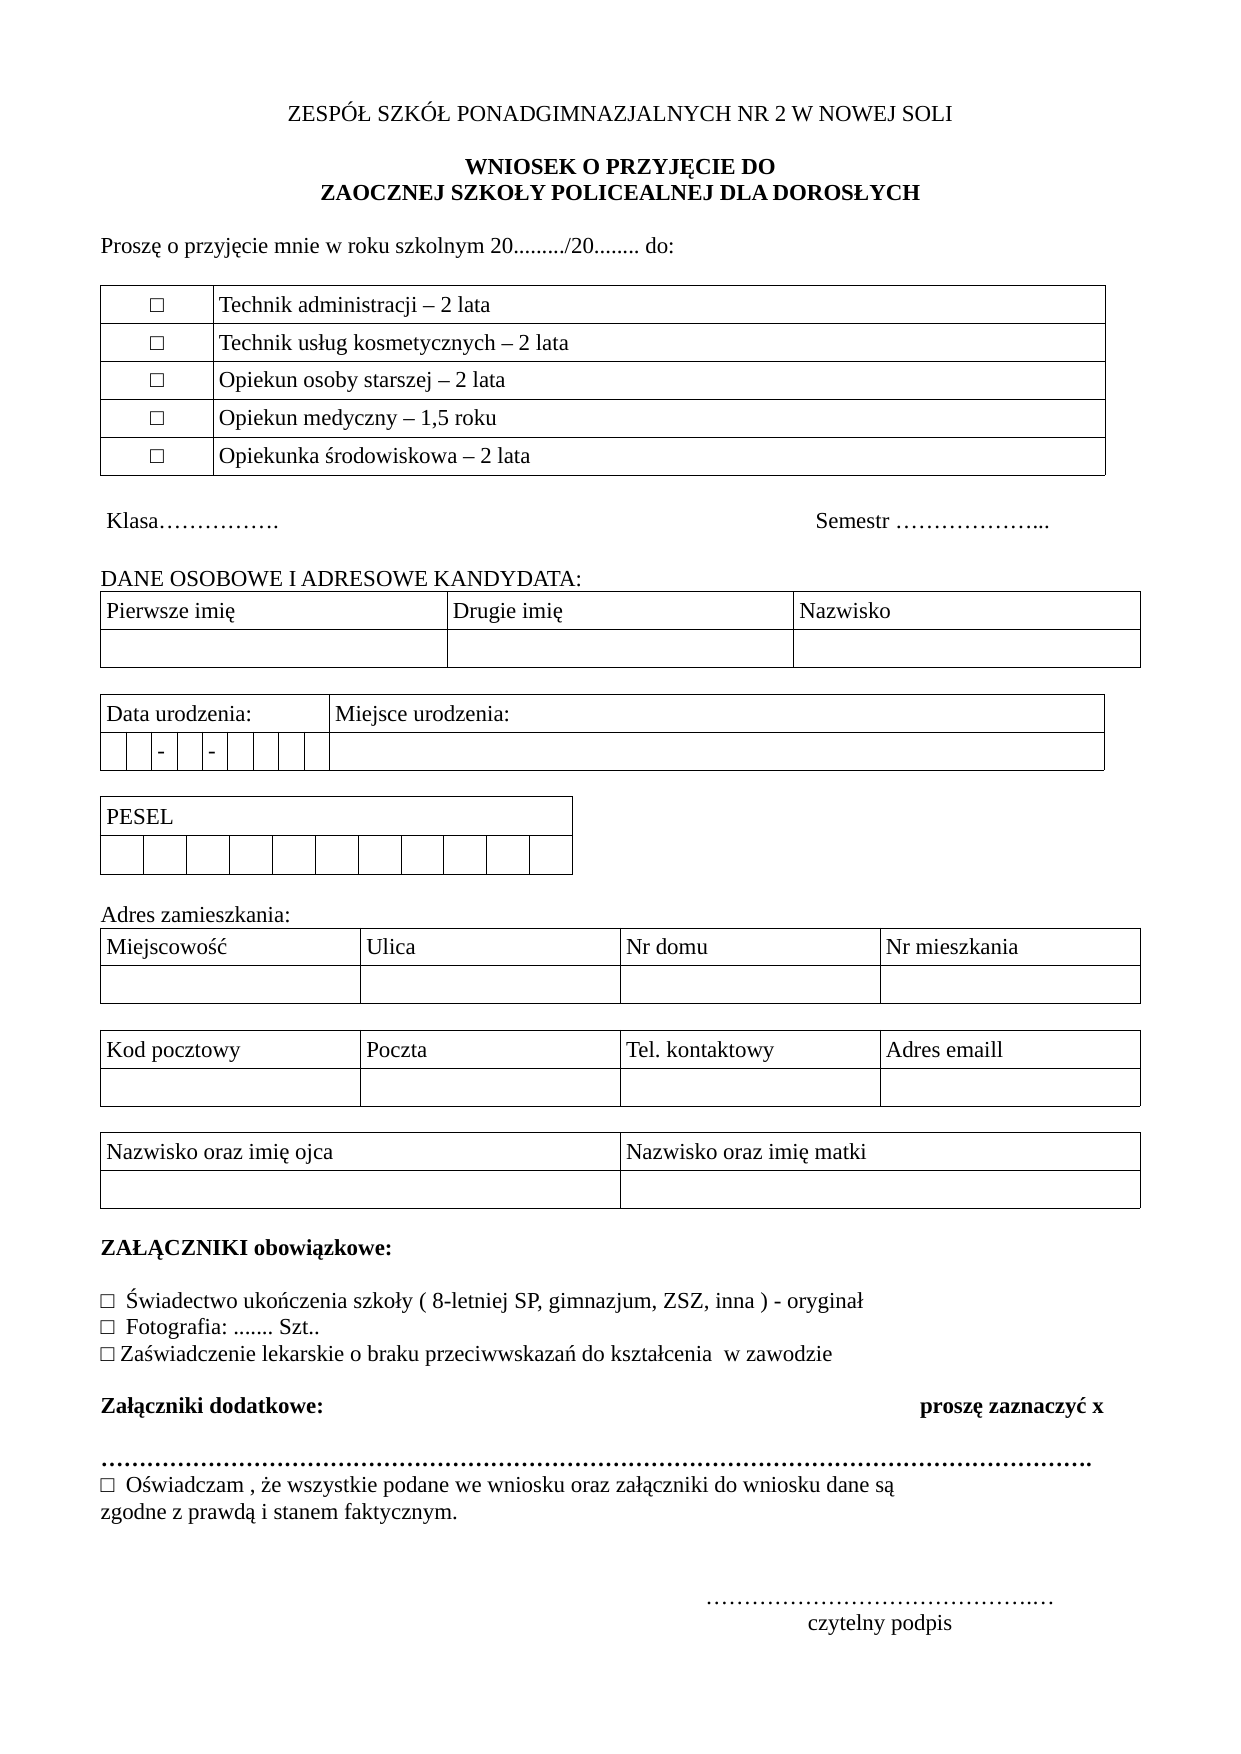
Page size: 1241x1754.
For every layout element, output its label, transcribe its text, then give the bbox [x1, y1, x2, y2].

table_cell [254, 733, 278, 769]
table_header Adres emaill [881, 1031, 1140, 1068]
table_cell [316, 836, 358, 874]
table_cell [101, 733, 126, 769]
text ZAŁĄCZNIKI obowiązkowe: [100, 1234, 1140, 1261]
table_cell Opiekun osoby starszej – 2 lata [214, 362, 1105, 399]
text WNIOSEK O PRZYJĘCIE DO [100, 153, 1140, 179]
table_header [100, 1577, 620, 1641]
table_cell [101, 630, 447, 667]
table_cell [444, 836, 486, 874]
table_cell □ [101, 400, 213, 437]
table_cell Opiekunka środowiskowa – 2 lata [214, 438, 1105, 474]
table_cell [101, 836, 143, 874]
table_cell Technik usług kosmetycznych – 2 lata [214, 324, 1105, 361]
table_cell [127, 733, 151, 769]
table_cell [101, 966, 360, 1003]
table_header Semestr ………………... [810, 501, 1140, 539]
table_cell [305, 733, 329, 769]
table_cell [487, 836, 529, 874]
table_cell [361, 966, 620, 1003]
table_header □ [101, 286, 213, 323]
text □ Fotografia: ....... Szt.. [100, 1313, 1140, 1340]
table_header Poczta [361, 1031, 620, 1068]
table_cell [881, 966, 1140, 1003]
table_cell [361, 1069, 620, 1106]
table_cell [530, 836, 572, 874]
text □ Zaświadczenie lekarskie o braku przeciwwskazań do kształcenia w zawodzie [100, 1340, 1140, 1366]
table_header Miejsce urodzenia: [330, 695, 1104, 732]
table_cell [144, 836, 186, 874]
table_cell [448, 630, 793, 667]
table_cell [178, 733, 202, 769]
table_header Nazwisko [794, 592, 1140, 629]
table_header Nr domu [621, 929, 880, 965]
table_cell [621, 966, 880, 1003]
text ZESPÓŁ SZKÓŁ PONADGIMNAZJALNYCH NR 2 W NOWEJ SOLI [100, 100, 1140, 127]
text zgodne z prawdą i stanem faktycznym. [100, 1498, 1140, 1524]
table_cell [273, 836, 315, 874]
table_cell [101, 1171, 620, 1208]
table_header Kod pocztowy [101, 1031, 360, 1068]
table_cell - [203, 733, 227, 769]
table_header Pierwsze imię [101, 592, 447, 629]
table_cell [881, 1069, 1140, 1106]
table_cell □ [101, 438, 213, 474]
table_cell - [152, 733, 177, 769]
table_header Nazwisko oraz imię ojca [101, 1133, 620, 1170]
table_cell Opiekun medyczny – 1,5 roku [214, 400, 1105, 437]
table_cell □ [101, 362, 213, 399]
table_cell [101, 1069, 360, 1106]
table_cell [621, 1069, 880, 1106]
table_header Technik administracji – 2 lata [214, 286, 1105, 323]
table_header Nr mieszkania [881, 929, 1140, 965]
table_header Miejscowość [101, 929, 360, 965]
table_header Data urodzenia: [101, 695, 329, 732]
table_header …………………………………….… czytelny podpis [620, 1577, 1140, 1641]
table_header Tel. kontaktowy [621, 1031, 880, 1068]
table_header PESEL [101, 797, 572, 835]
table_cell □ [101, 324, 213, 361]
table_cell [330, 733, 1104, 769]
table_cell [621, 1171, 1140, 1208]
table_cell [359, 836, 401, 874]
table_cell [187, 836, 229, 874]
text Adres zamieszkania: [100, 901, 1140, 927]
table_cell [279, 733, 304, 769]
text □ Świadectwo ukończenia szkoły ( 8-letniej SP, gimnazjum, ZSZ, inna ) - oryginał [100, 1287, 1140, 1313]
text …………………………………………………………………………………………………………………. [100, 1445, 1140, 1472]
text DANE OSOBOWE I ADRESOWE KANDYDATA: [100, 565, 1140, 591]
table_cell [228, 733, 253, 769]
table_header Ulica [361, 929, 620, 965]
table_header Drugie imię [448, 592, 793, 629]
table_cell [794, 630, 1140, 667]
table_cell [230, 836, 272, 874]
text ZAOCZNEJ SZKOŁY POLICEALNEJ DLA DOROSŁYCH [100, 179, 1140, 206]
text Załączniki dodatkowe: proszę zaznaczyć x [100, 1392, 1140, 1419]
table_header Klasa……………. [100, 501, 810, 539]
table_cell [402, 836, 443, 874]
text Proszę o przyjęcie mnie w roku szkolnym 20........./20........ do: [100, 232, 1140, 258]
table_header Nazwisko oraz imię matki [621, 1133, 1140, 1170]
text □ Oświadczam , że wszystkie podane we wniosku oraz załączniki do wniosku dane są [100, 1472, 1140, 1498]
